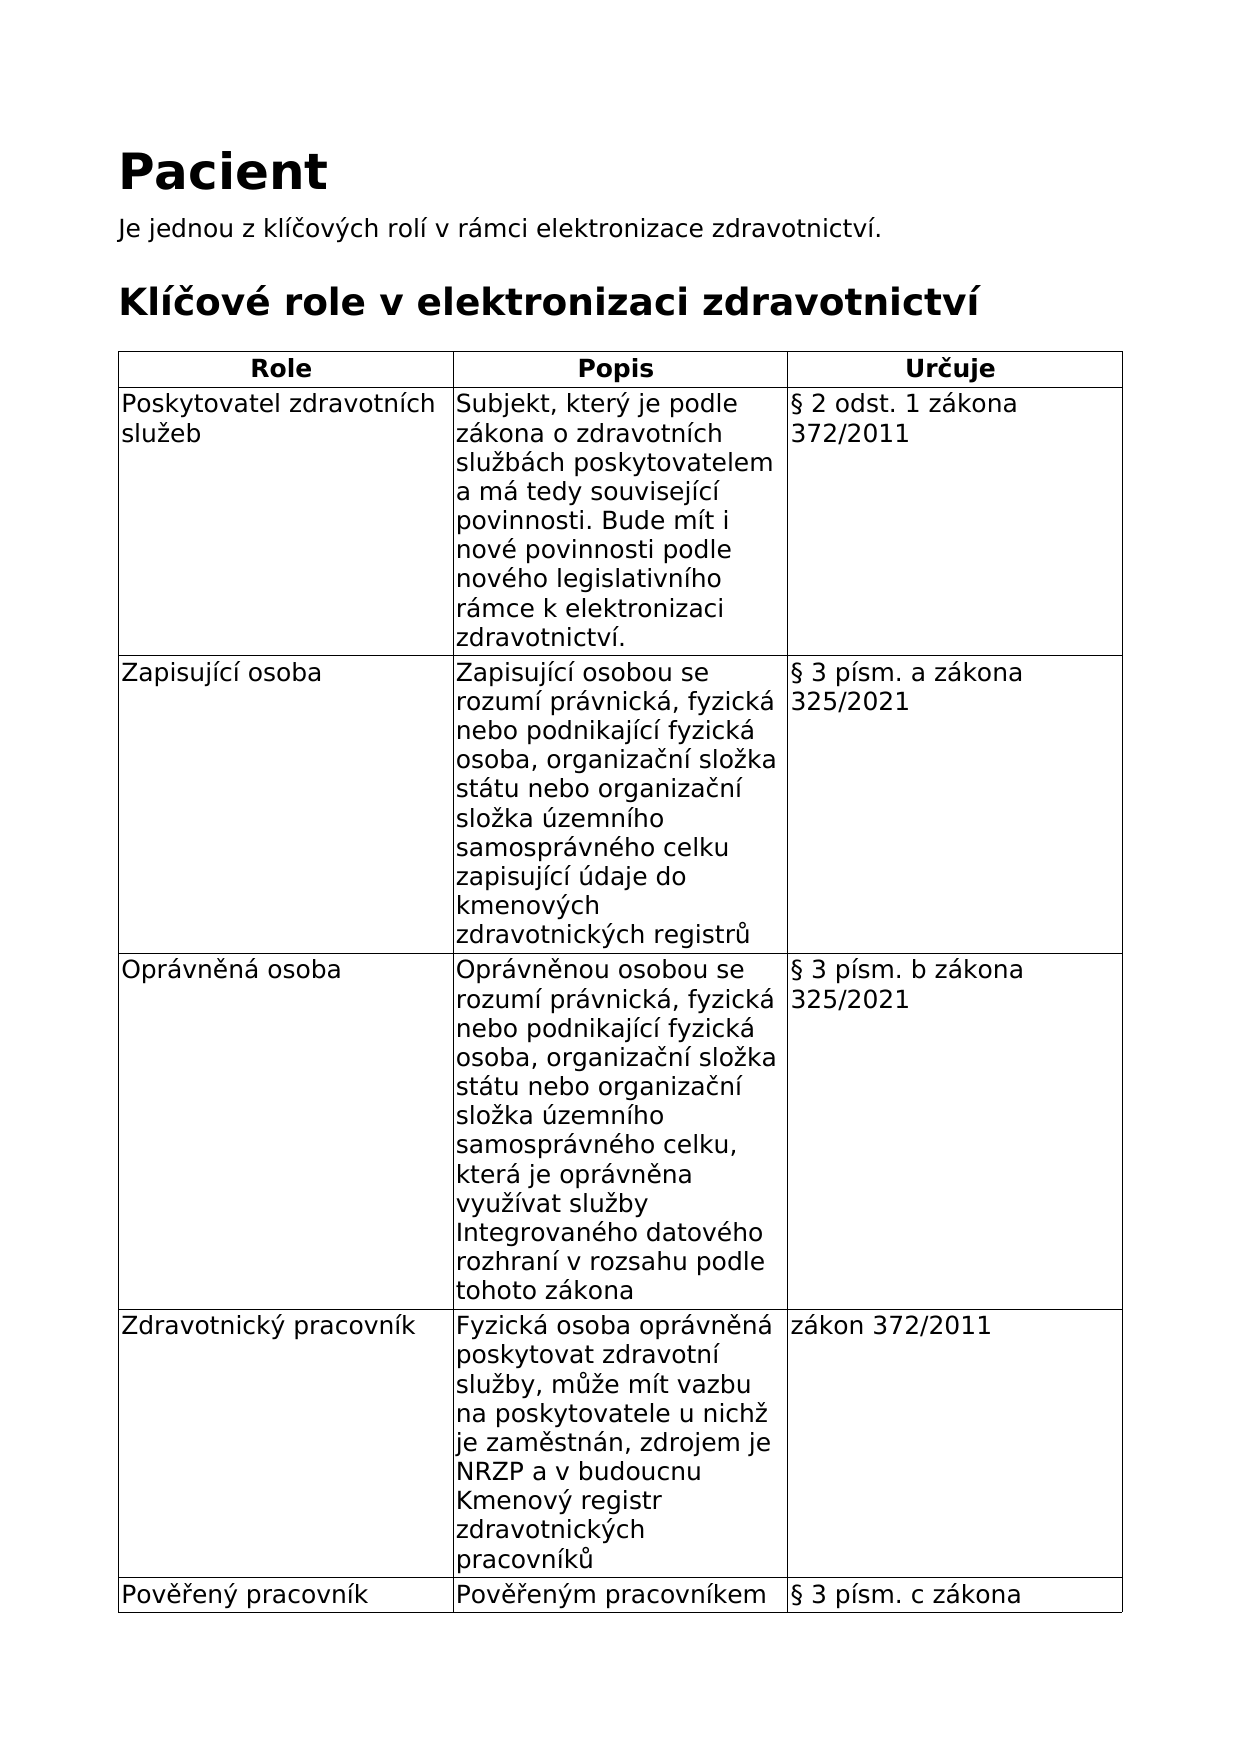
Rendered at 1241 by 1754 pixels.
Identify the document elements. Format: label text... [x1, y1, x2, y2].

table_cell Zapisující osobou se rozumí právnická, fyzická nebo podnikající fyzická osoba, organizační složka státu nebo organizační složka územního samosprávného celku zapisující údaje do kmenových zdravotnických registrů [454, 656, 787, 953]
table_cell Poskytovatel zdravotních služeb [119, 388, 453, 655]
subtitle Klíčové role v elektronizaci zdravotnictví [118, 281, 1122, 324]
table_cell § 3 písm. a zákona 325/2021 [788, 656, 1122, 953]
table_cell Oprávněná osoba [119, 954, 453, 1308]
table_cell Fyzická osoba oprávněná poskytovat zdravotní služby, může mít vazbu na poskytovatele u nichž je zaměstnán, zdrojem je NRZP a v budoucnu Kmenový registr zdravotnických pracovníků [454, 1310, 787, 1577]
table_header Určuje [788, 352, 1122, 387]
text Je jednou z klíčových rolí v rámci elektronizace zdravotnictví. [118, 214, 1122, 243]
table_header Popis [454, 352, 787, 387]
subtitle Pacient [118, 143, 1122, 201]
table_cell Zapisující osoba [119, 656, 453, 953]
table_cell § 3 písm. b zákona 325/2021 [788, 954, 1122, 1308]
table_cell Subjekt, který je podle zákona o zdravotních službách poskytovatelem a má tedy související povinnosti. Bude mít i nové povinnosti podle nového legislativního rámce k elektronizaci zdravotnictví. [454, 388, 787, 655]
table_cell Zdravotnický pracovník [119, 1310, 453, 1577]
table_cell zákon 372/2011 [788, 1310, 1122, 1577]
table_cell Pověřený pracovník [119, 1578, 453, 1612]
table_cell Oprávněnou osobou se rozumí právnická, fyzická nebo podnikající fyzická osoba, organizační složka státu nebo organizační složka územního samosprávného celku, která je oprávněna využívat služby Integrovaného datového rozhraní v rozsahu podle tohoto zákona [454, 954, 787, 1308]
table_cell § 2 odst. 1 zákona 372/2011 [788, 388, 1122, 655]
table_cell § 3 písm. c zákona [788, 1578, 1122, 1612]
table_header Role [119, 352, 453, 387]
table_cell Pověřeným pracovníkem [454, 1578, 787, 1612]
